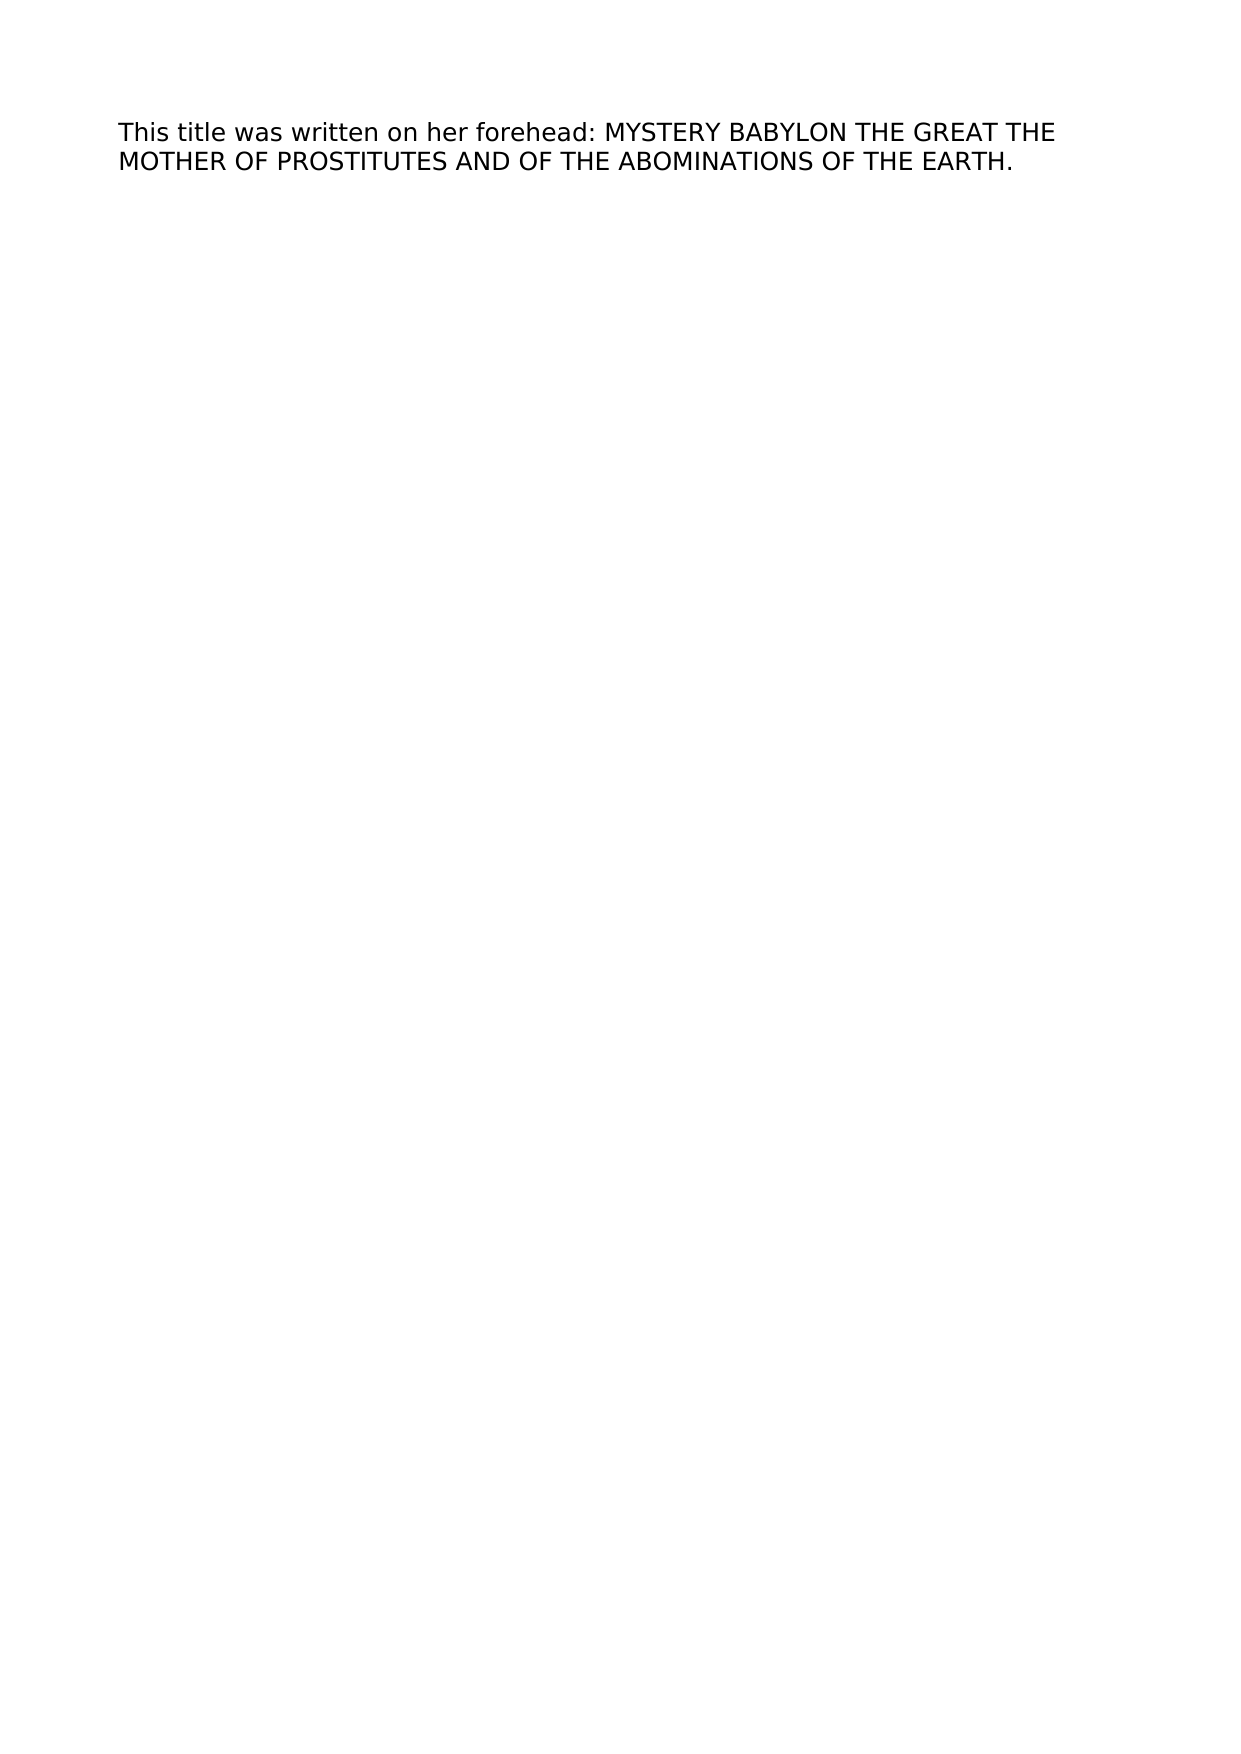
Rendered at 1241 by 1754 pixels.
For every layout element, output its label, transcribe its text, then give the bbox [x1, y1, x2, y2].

text This title was written on her forehead: MYSTERY BABYLON THE GREAT THE MOTHER OF PROSTITUTES AND OF THE ABOMINATIONS OF THE EARTH. [118, 118, 1122, 176]
